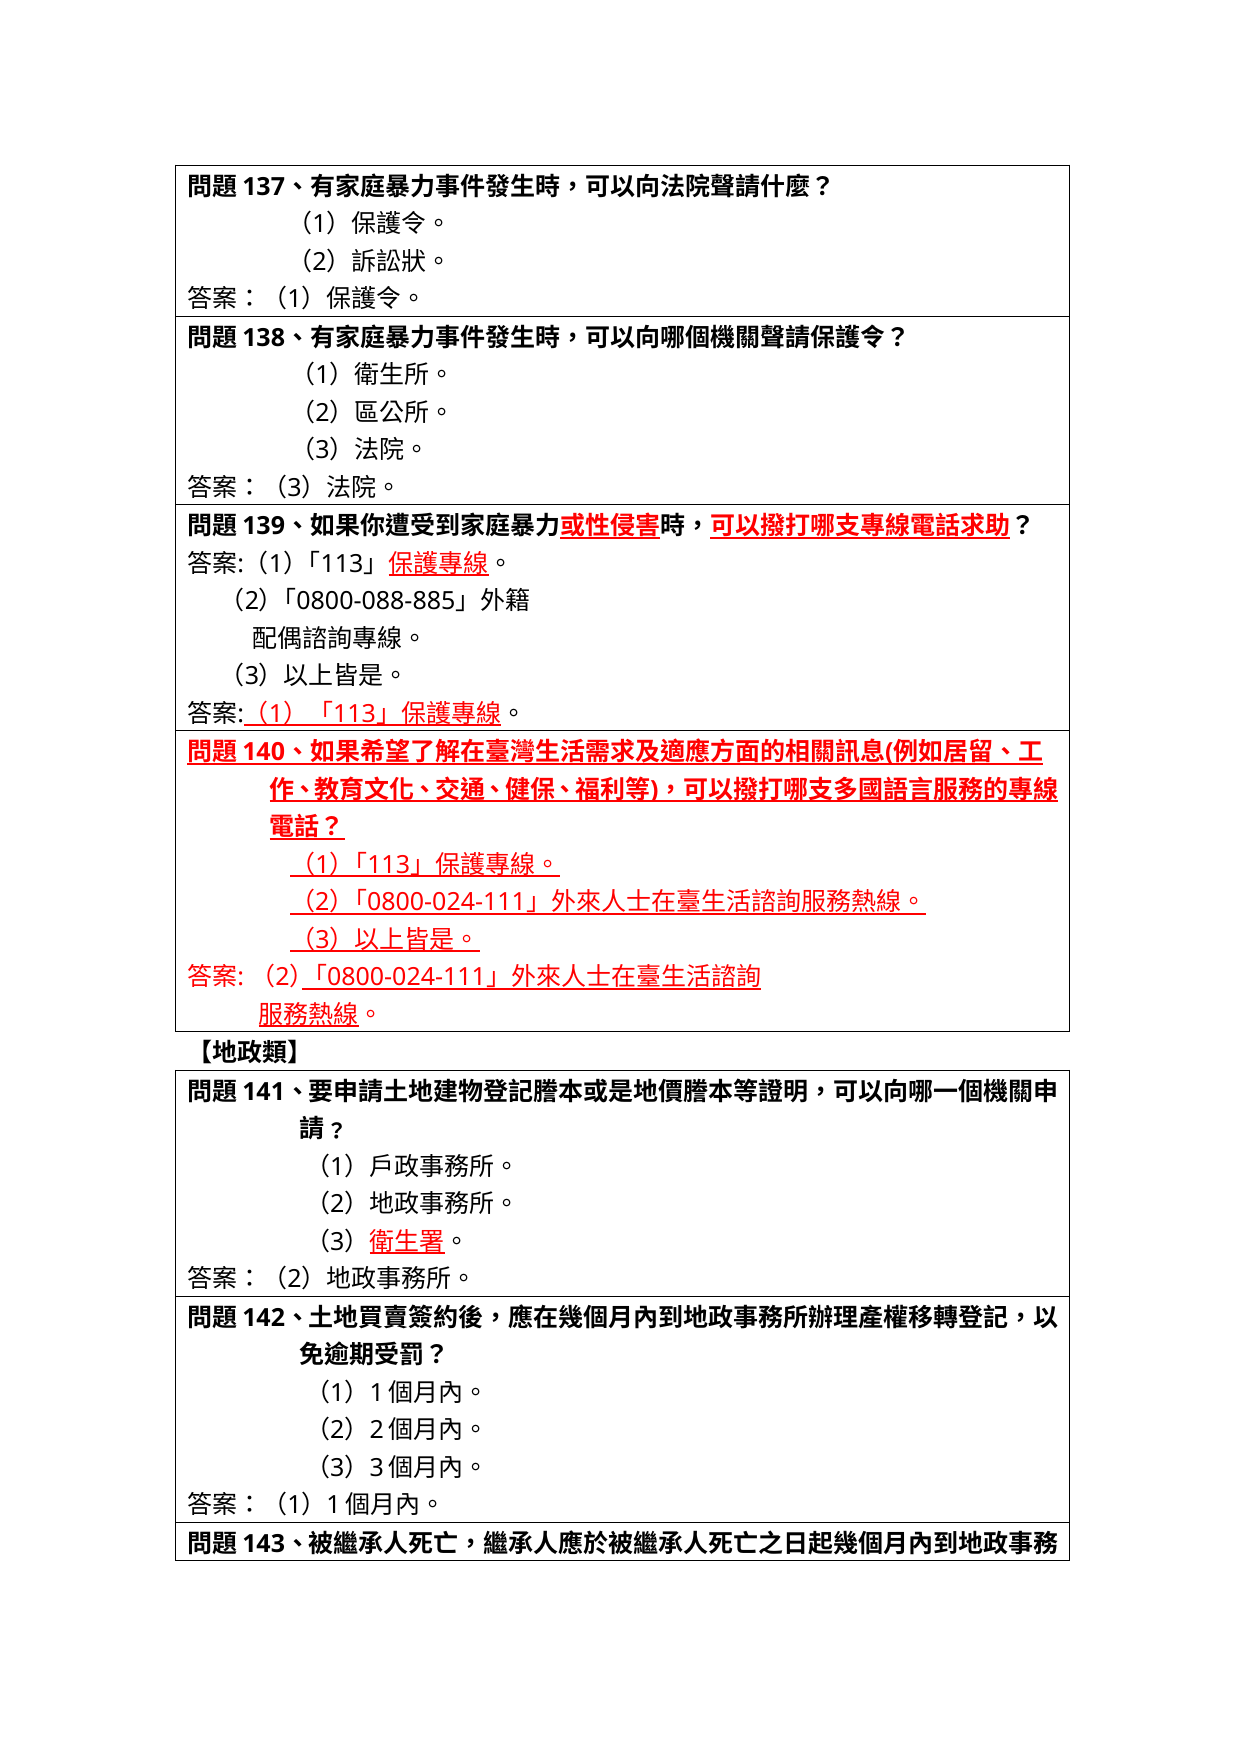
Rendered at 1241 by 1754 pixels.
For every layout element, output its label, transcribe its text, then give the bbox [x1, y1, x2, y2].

table_cell 問題143、被繼承人死亡，繼承人應於被繼承人死亡之日起幾個月內到地政事務 [176, 1523, 1069, 1560]
table_cell 問題140、如果希望了解在臺灣生活需求及適應方面的相關訊息(例如居留、工作、教育文化、交通、健保、福利等)，可以撥打哪支多國語言服務的專線電話？ （1）「113」保護專線。 （2）「0800-024-111」外來人士在臺生活諮詢服務熱線。 （3）以上皆是。 答案: （2）「0800-024-111」外來人士在臺生活諮詢 服務熱線。 [176, 731, 1069, 1031]
table_cell 問題139、如果你遭受到家庭暴力或性侵害時，可以撥打哪支專線電話求助？ 答案:（1）「113」保護專線。 （2）「0800-088-885」外籍 配偶諮詢專線。 （3）以上皆是。 答案:（1）「113」保護專線。 [176, 505, 1069, 730]
table_cell 問題142、土地買賣簽約後，應在幾個月內到地政事務所辦理產權移轉登記，以免逾期受罰？ （1）1個月內。 （2）2個月內。 （3）3個月內。 答案：（1）1個月內。 [176, 1297, 1069, 1522]
table_cell 問題138、有家庭暴力事件發生時，可以向哪個機關聲請保護令？ （1）衛生所。 （2）區公所。 （3）法院。 答案：（3）法院。 [176, 317, 1069, 504]
table_header 問題141、要申請土地建物登記謄本或是地價謄本等證明，可以向哪一個機關申請﹖ （1）戶政事務所。 （2）地政事務所。 （3）衛生署。 答案：（2）地政事務所。 [176, 1071, 1069, 1296]
table_cell 問題137、有家庭暴力事件發生時，可以向法院聲請什麼？ （1）保護令。 （2）訴訟狀。 答案：（1）保護令。 [176, 166, 1069, 316]
text 【地政類】 [187, 1032, 1053, 1070]
